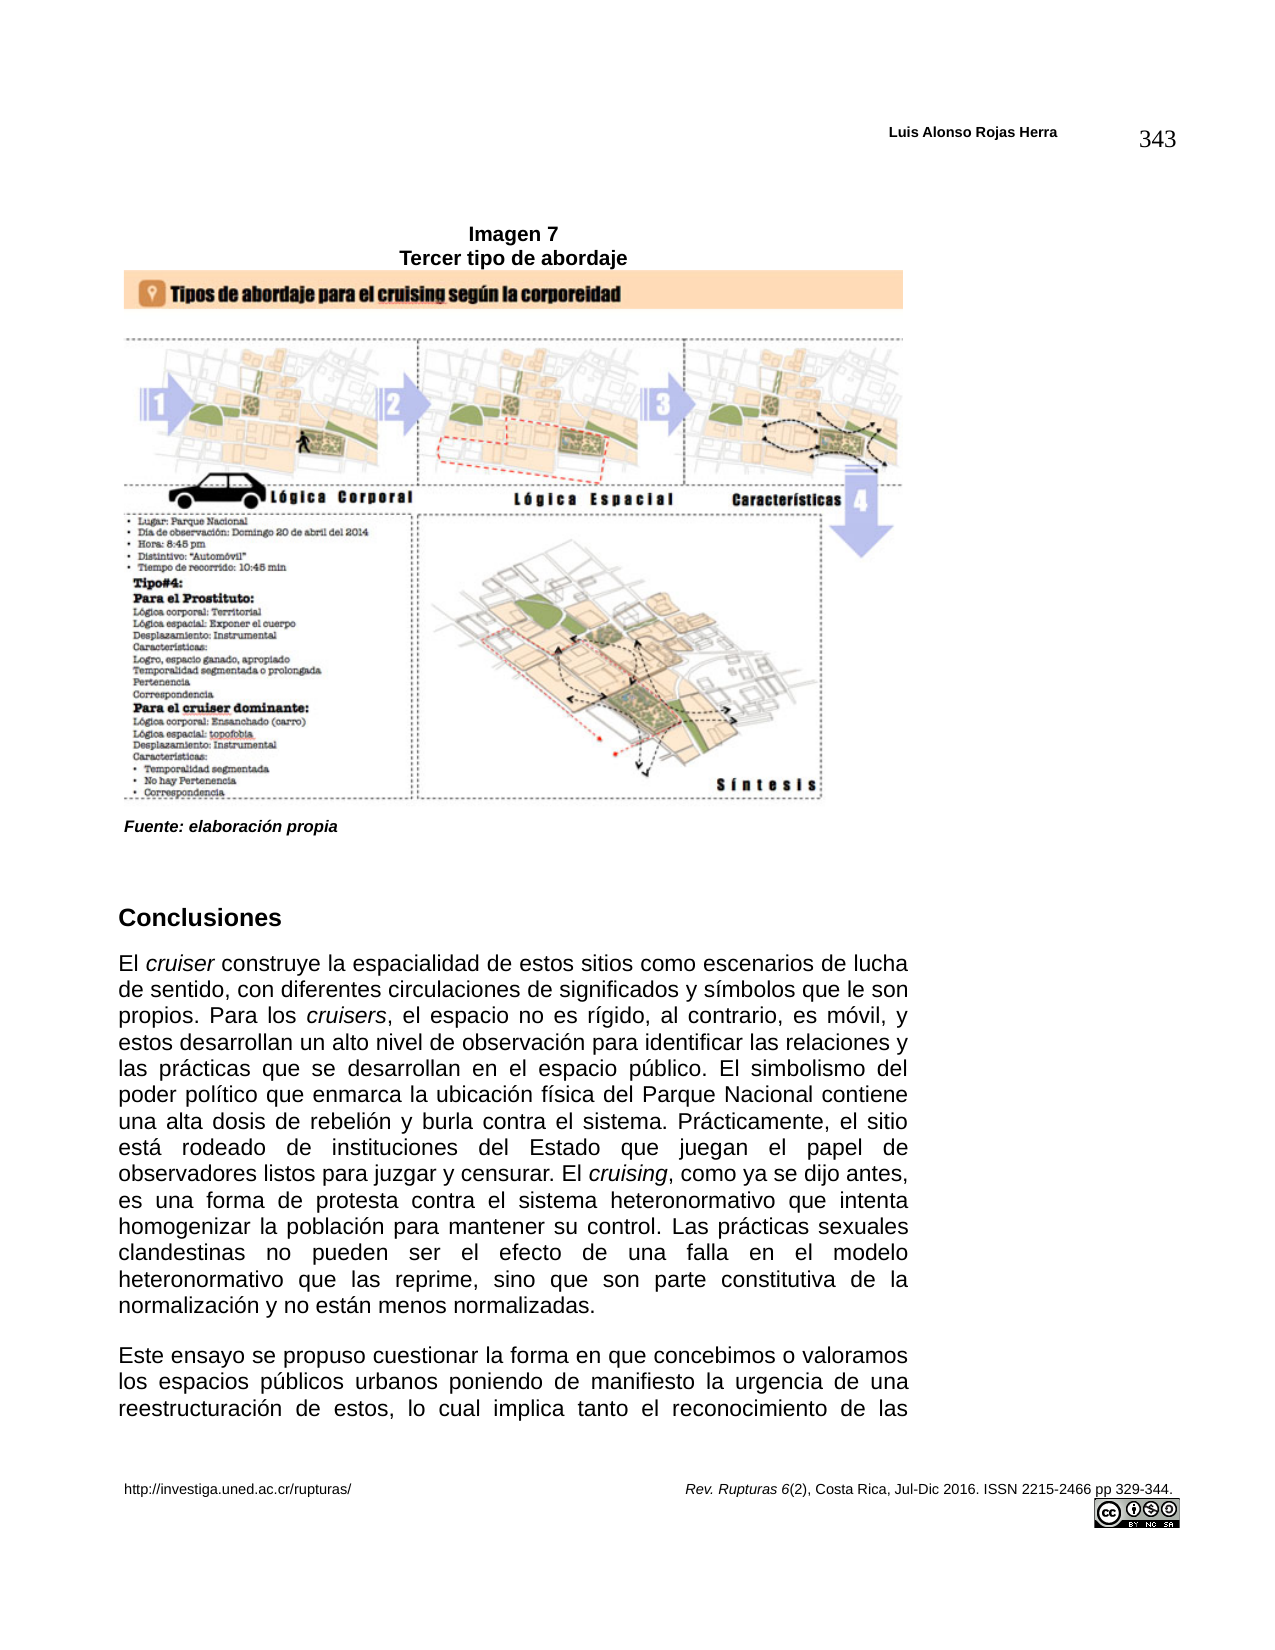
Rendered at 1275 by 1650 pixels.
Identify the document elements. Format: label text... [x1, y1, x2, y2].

picture [1094, 1498, 1180, 1528]
text El cruiser construye la espacialidad de estos sitios como escenarios de lucha de sentido, con diferentes circulaciones de significados y símbolos que le son propios. Para los cruisers, el espacio no es rígido, al contrario, es móvil, y estos desarrollan un alto nivel de observación para identificar las relaciones y las prácticas que se desarrollan en el espacio público. El simbolismo del poder político que enmarca la ubicación física del Parque Nacional contiene una alta dosis de rebelión y burla contra el sistema. Prácticamente, el sitio está rodeado de instituciones del Estado que juegan el papel de observadores listos para juzgar y censurar. El cruising, como ya se dijo antes, es una forma de protesta contra el sistema heteronormativo que intenta homogenizar la población para mantener su control. Las prácticas sexuales clandestinas no pueden ser el efecto de una falla en el modelo heteronormativo que las reprime, sino que son parte constitutiva de la normalización y no están menos normalizadas. [118, 949, 909, 1318]
table_header Imagen 7 Tercer tipo de abordaje Fuente: elaboración propia [118, 217, 909, 841]
text Este ensayo se propuso cuestionar la forma en que concebimos o valoramos los espacios públicos urbanos poniendo de manifiesto la urgencia de una reestructuración de estos, lo cual implica tanto el reconocimiento de las [118, 1342, 909, 1421]
subtitle Conclusiones [118, 903, 909, 932]
picture [123, 270, 903, 817]
